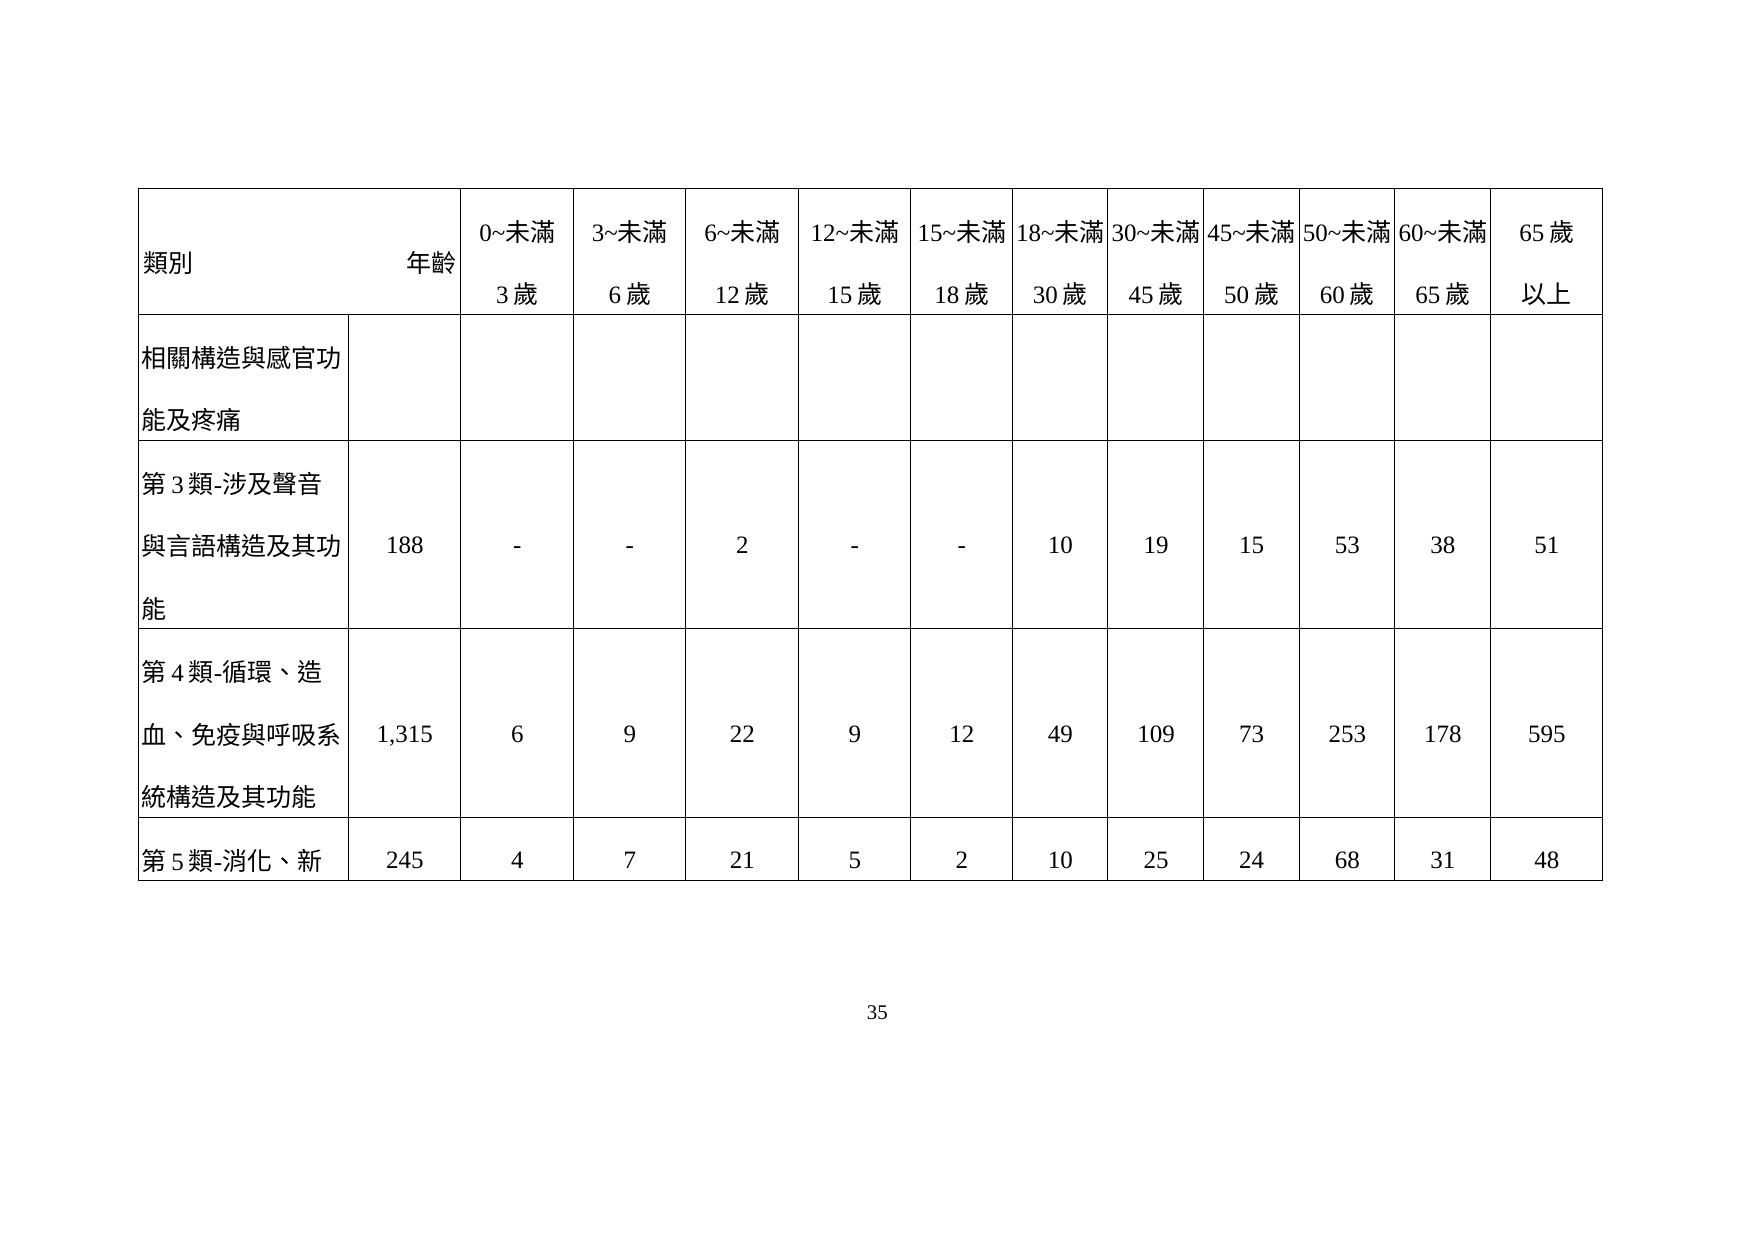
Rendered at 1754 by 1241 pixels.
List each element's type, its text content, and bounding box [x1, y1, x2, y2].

table_cell 第3類-涉及聲音與言語構造及其功能 [139, 441, 348, 628]
table_cell 10 [1013, 441, 1107, 628]
table_cell [1300, 315, 1394, 439]
table_header 12~未滿15歲 [799, 189, 910, 313]
table_cell 第5類-消化、新 [139, 818, 348, 880]
table_cell [1108, 315, 1203, 439]
table_header 15~未滿18歲 [911, 189, 1012, 313]
table_header 3~未滿 6歲 [574, 189, 685, 313]
table_cell [686, 315, 798, 439]
table_cell 595 [1491, 629, 1602, 817]
table_cell 第4類-循環、造血、免疫與呼吸系統構造及其功能 [139, 629, 348, 817]
table_cell [349, 315, 460, 439]
table_cell 38 [1395, 441, 1490, 628]
table_cell 相關構造與感官功能及疼痛 [139, 315, 348, 439]
table_cell 21 [686, 818, 798, 880]
table_cell 2 [686, 441, 798, 628]
table_cell 68 [1300, 818, 1394, 880]
table_cell 9 [799, 629, 910, 817]
table_cell 10 [1013, 818, 1107, 880]
table_cell 22 [686, 629, 798, 817]
table_header 0~未滿 3歲 [461, 189, 573, 313]
table_cell 48 [1491, 818, 1602, 880]
table_cell 53 [1300, 441, 1394, 628]
table_cell [1395, 315, 1490, 439]
table_header 65歲 以上 [1491, 189, 1602, 313]
table_cell 5 [799, 818, 910, 880]
table_cell - [911, 441, 1012, 628]
table_header 18~未滿30歲 [1013, 189, 1107, 313]
table_header 45~未滿50歲 [1204, 189, 1299, 313]
table_cell 25 [1108, 818, 1203, 880]
table_cell 1,315 [349, 629, 460, 817]
table_cell [1204, 315, 1299, 439]
table_cell - [799, 441, 910, 628]
table_cell [1013, 315, 1107, 439]
table_cell [461, 315, 573, 439]
table_cell 178 [1395, 629, 1490, 817]
table_cell [911, 315, 1012, 439]
table_cell 7 [574, 818, 685, 880]
table_header 類別 年齡 [139, 189, 460, 313]
table_cell 31 [1395, 818, 1490, 880]
table_header 30~未滿45歲 [1108, 189, 1203, 313]
table_cell 19 [1108, 441, 1203, 628]
table_cell 109 [1108, 629, 1203, 817]
table_cell - [574, 441, 685, 628]
table_cell 4 [461, 818, 573, 880]
table_cell [1491, 315, 1602, 439]
table_cell 188 [349, 441, 460, 628]
table_header 50~未滿60歲 [1300, 189, 1394, 313]
table_cell 73 [1204, 629, 1299, 817]
table_cell 49 [1013, 629, 1107, 817]
table_cell - [461, 441, 573, 628]
table_cell 51 [1491, 441, 1602, 628]
table_cell 2 [911, 818, 1012, 880]
table_cell 9 [574, 629, 685, 817]
table_cell [799, 315, 910, 439]
table_cell 245 [349, 818, 460, 880]
table_cell 253 [1300, 629, 1394, 817]
table_header 6~未滿 12歲 [686, 189, 798, 313]
table_cell 24 [1204, 818, 1299, 880]
table_cell 6 [461, 629, 573, 817]
table_cell 15 [1204, 441, 1299, 628]
table_cell 12 [911, 629, 1012, 817]
table_header 60~未滿65歲 [1395, 189, 1490, 313]
table_cell [574, 315, 685, 439]
